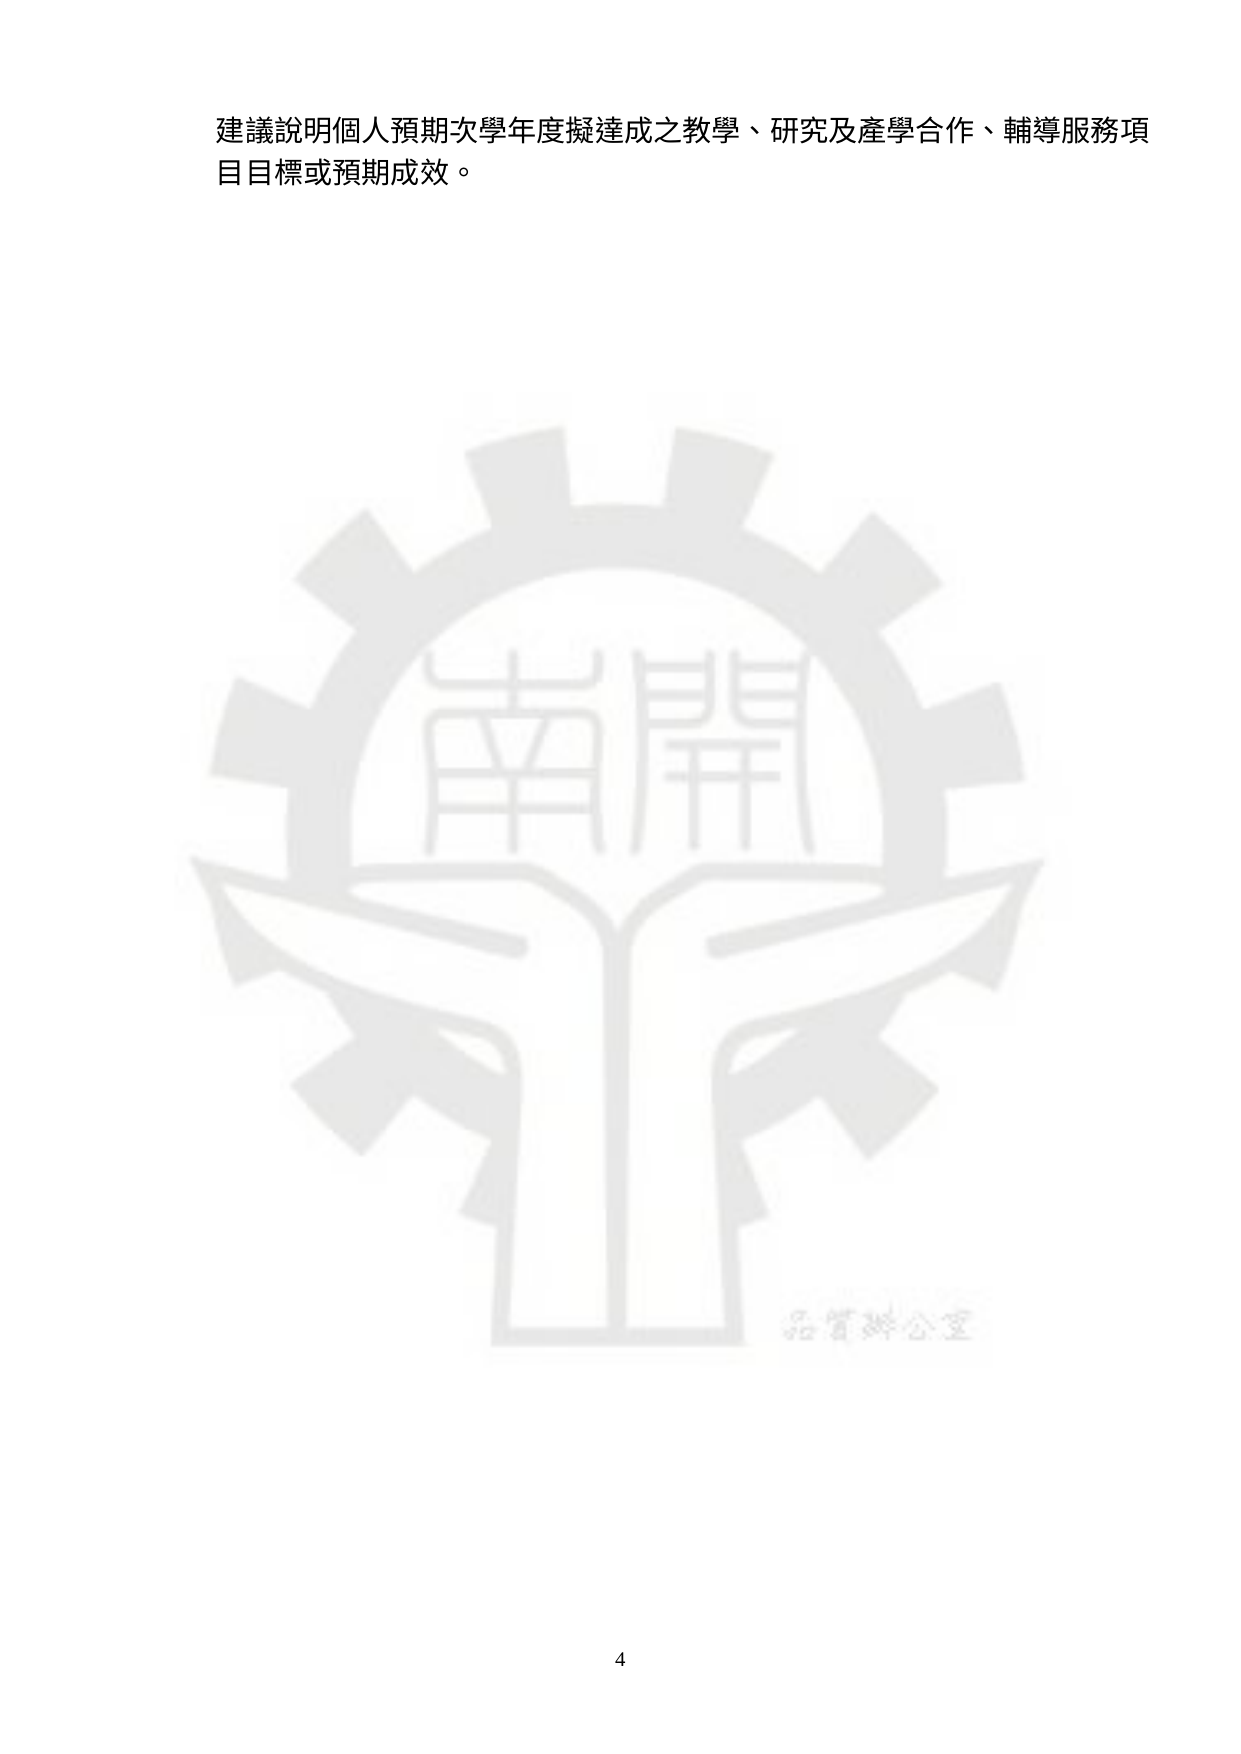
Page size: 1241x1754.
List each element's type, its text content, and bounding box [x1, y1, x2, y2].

picture [150, 368, 1091, 1384]
text 建議說明個人預期次學年度擬達成之教學、研究及產學合作、輔導服務項目目標或預期成效。 [216, 107, 1152, 192]
